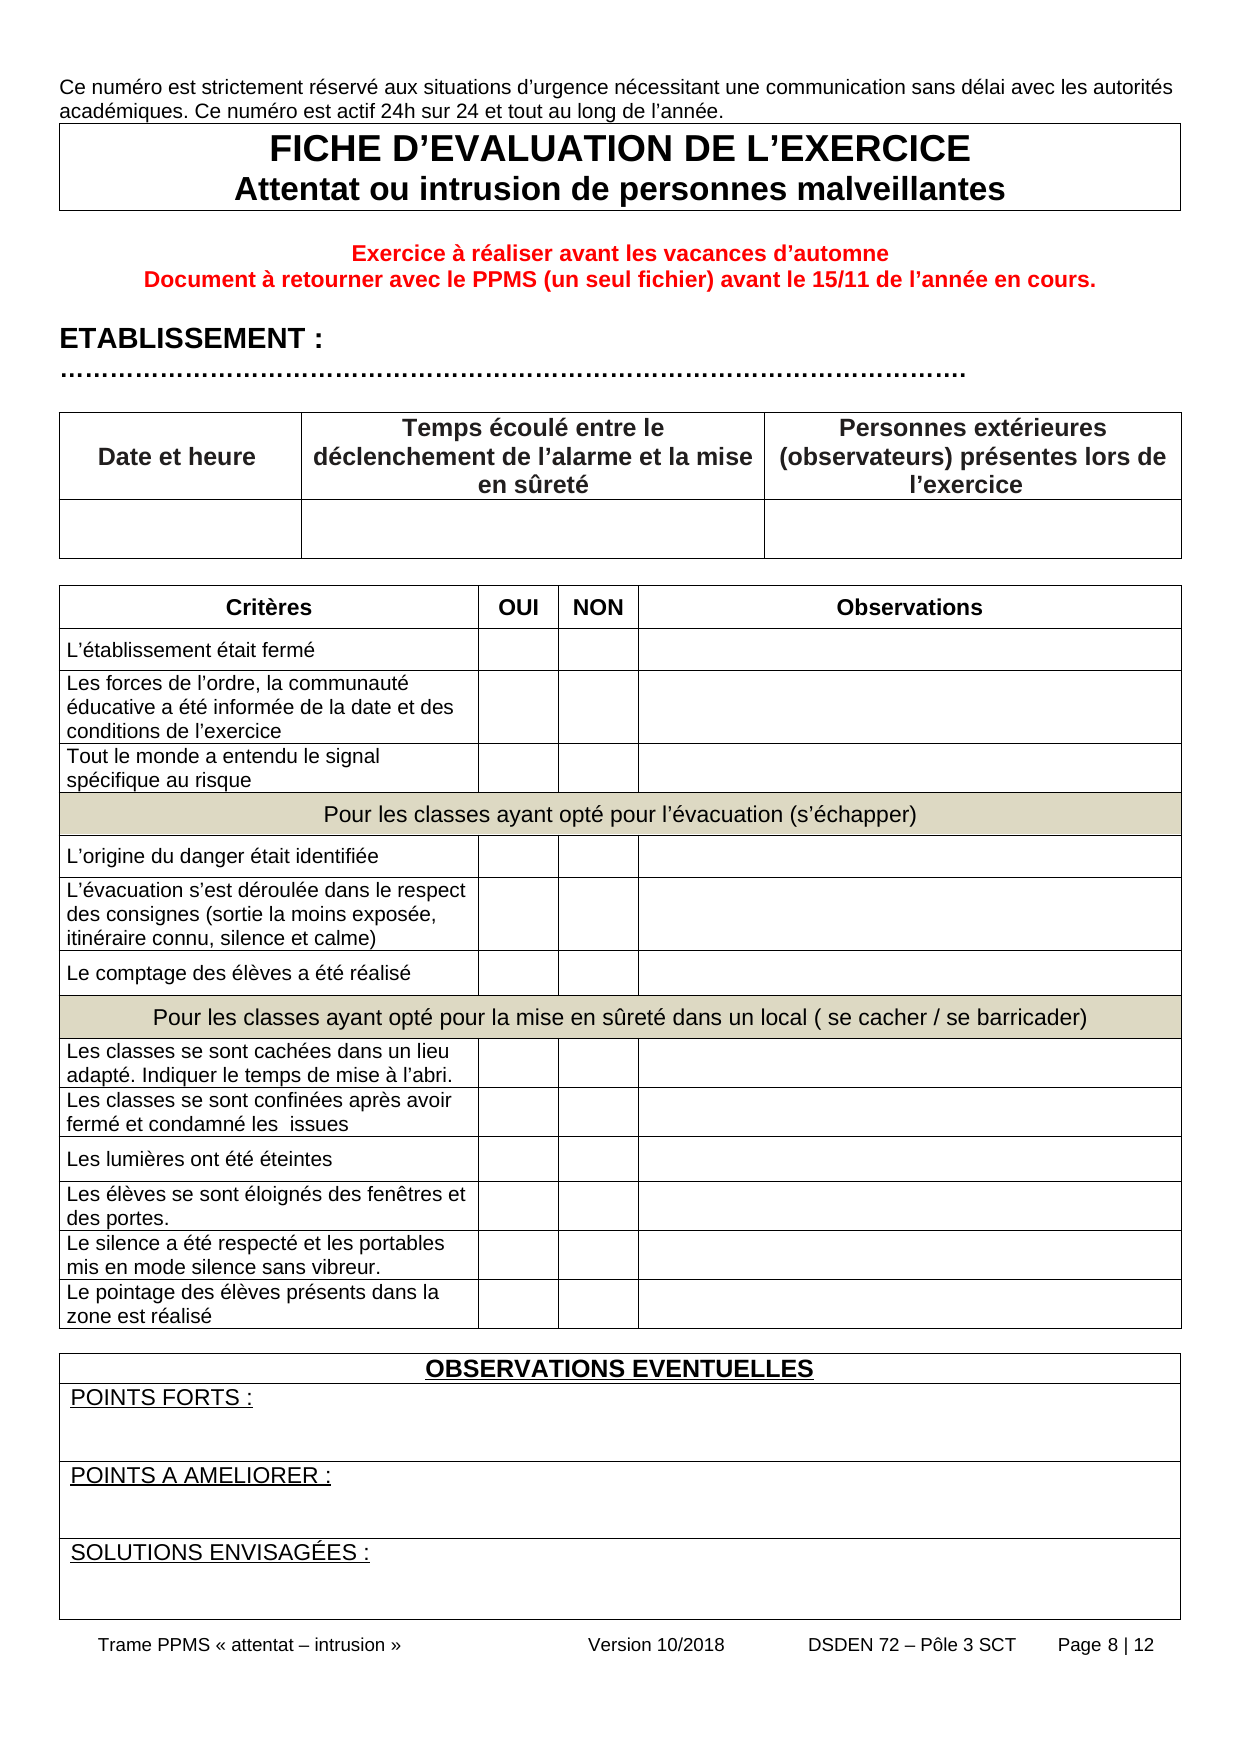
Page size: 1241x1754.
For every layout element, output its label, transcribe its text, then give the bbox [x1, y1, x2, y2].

table_header OBSERVATIONS EVENTUELLES [60, 1354, 1180, 1383]
table_cell [479, 836, 558, 877]
table_cell [639, 1137, 1181, 1181]
table_cell [479, 629, 558, 670]
table_cell [639, 878, 1181, 950]
table_cell [559, 1137, 638, 1181]
text Attentat ou intrusion de personnes malveillantes [60, 166, 1180, 210]
table_cell L’établissement était fermé [60, 629, 478, 670]
table_cell Le comptage des élèves a été réalisé [60, 951, 478, 995]
table_cell [639, 951, 1181, 995]
table_cell [559, 744, 638, 792]
table_cell [639, 1039, 1181, 1087]
table_header Critères [60, 586, 478, 628]
text ETABLISSEMENT : ………………………………………………………………………………………………. [59, 321, 1181, 383]
table_cell Les classes se sont confinées après avoir fermé et condamné les issues [60, 1088, 478, 1136]
table_cell [559, 951, 638, 995]
text FICHE D’EVALUATION DE L’EXERCICE [60, 124, 1180, 166]
table_cell L’origine du danger était identifiée [60, 836, 478, 877]
table_cell [559, 1182, 638, 1230]
table_cell [479, 1088, 558, 1136]
table_cell Les classes se sont cachées dans un lieu adapté. Indiquer le temps de mise à l’abri. [60, 1039, 478, 1087]
table_header Personnes extérieures (observateurs) présentes lors de l’exercice [765, 413, 1181, 499]
table_cell Le pointage des élèves présents dans la zone est réalisé [60, 1280, 478, 1328]
table_cell SOLUTIONS ENVISAGÉES : [60, 1539, 1180, 1619]
table_header OUI [479, 586, 558, 628]
table_cell Les forces de l’ordre, la communauté éducative a été informée de la date et des conditions de l’exercice [60, 671, 478, 743]
table_cell [559, 1280, 638, 1328]
table_cell [639, 836, 1181, 877]
table_cell [479, 1039, 558, 1087]
table_cell POINTS A AMELIORER : [60, 1462, 1180, 1538]
table_cell [559, 671, 638, 743]
table_cell Tout le monde a entendu le signal spécifique au risque [60, 744, 478, 792]
table_cell Les lumières ont été éteintes [60, 1137, 478, 1181]
table_cell [479, 671, 558, 743]
table_cell Pour les classes ayant opté pour l’évacuation (s’échapper) [60, 793, 1181, 834]
table_cell [479, 1231, 558, 1279]
table_cell [559, 1039, 638, 1087]
table_cell POINTS FORTS : [60, 1384, 1180, 1461]
table_cell [479, 878, 558, 950]
table_cell [559, 878, 638, 950]
table_cell [479, 744, 558, 792]
table_cell [639, 1280, 1181, 1328]
text Exercice à réaliser avant les vacances d’automne [59, 239, 1181, 266]
table_cell [639, 671, 1181, 743]
text Document à retourner avec le PPMS (un seul fichier) avant le 15/11 de l’année en cours. [59, 266, 1181, 292]
table_cell [479, 951, 558, 995]
table_header Observations [639, 586, 1181, 628]
table_cell [765, 500, 1181, 558]
table_cell [60, 500, 301, 558]
table_cell Pour les classes ayant opté pour la mise en sûreté dans un local ( se cacher / se barricader) [60, 996, 1181, 1038]
table_header NON [559, 586, 638, 628]
table_cell [302, 500, 764, 558]
table_cell [559, 629, 638, 670]
table_cell [559, 1231, 638, 1279]
table_cell [639, 744, 1181, 792]
table_cell [559, 1088, 638, 1136]
table_cell [479, 1182, 558, 1230]
table_cell [639, 1088, 1181, 1136]
table_cell [639, 629, 1181, 670]
table_cell [639, 1182, 1181, 1230]
table_cell [479, 1280, 558, 1328]
table_cell Les élèves se sont éloignés des fenêtres et des portes. [60, 1182, 478, 1230]
text Ce numéro est strictement réservé aux situations d’urgence nécessitant une communication sans délai avec les autorités académiques. Ce numéro est actif 24h sur 24 et tout au long de l’année. [59, 75, 1181, 123]
table_cell L’évacuation s’est déroulée dans le respect des consignes (sortie la moins exposée, itinéraire connu, silence et calme) [60, 878, 478, 950]
table_cell Le silence a été respecté et les portables mis en mode silence sans vibreur. [60, 1231, 478, 1279]
table_cell [559, 836, 638, 877]
table_cell [639, 1231, 1181, 1279]
table_header Temps écoulé entre le déclenchement de l’alarme et la mise en sûreté [302, 413, 764, 499]
table_cell [479, 1137, 558, 1181]
table_header Date et heure [60, 413, 301, 499]
